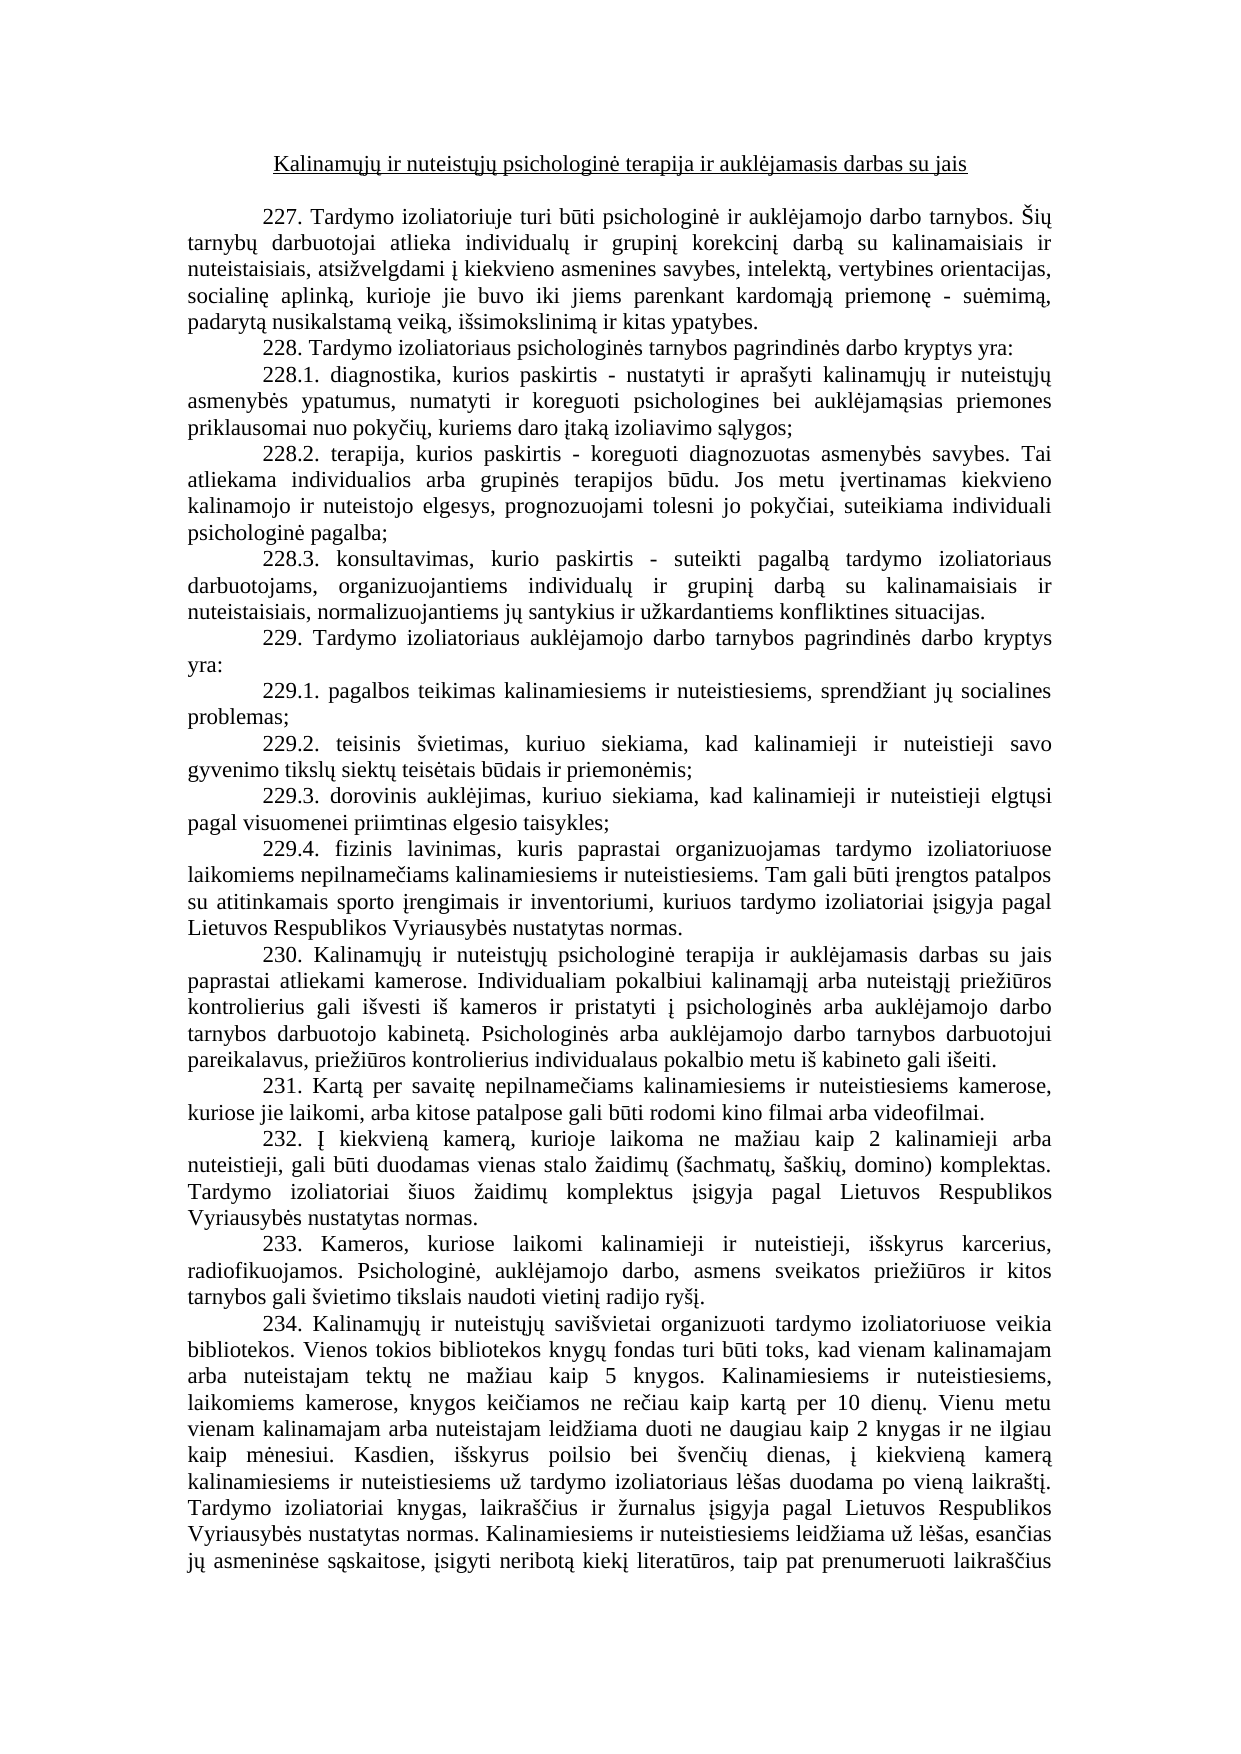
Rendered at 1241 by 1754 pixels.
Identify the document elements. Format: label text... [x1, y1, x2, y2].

text 229.1. pagalbos teikimas kalinamiesiems ir nuteistiesiems, sprendžiant jų socialines problemas; [187, 677, 1053, 730]
text Kalinamųjų ir nuteistųjų psichologinė terapija ir auklėjamasis darbas su jais [187, 150, 1053, 176]
text 228.2. terapija, kurios paskirtis - koreguoti diagnozuotas asmenybės savybes. Tai atliekama individualios arba grupinės terapijos būdu. Jos metu įvertinamas kiekvieno kalinamojo ir nuteistojo elgesys, prognozuojami tolesni jo pokyčiai, suteikiama individuali psichologinė pagalba; [187, 440, 1053, 545]
text 232. Į kiekvieną kamerą, kurioje laikoma ne mažiau kaip 2 kalinamieji arba nuteistieji, gali būti duodamas vienas stalo žaidimų (šachmatų, šaškių, domino) komplektas. Tardymo izoliatoriai šiuos žaidimų komplektus įsigyja pagal Lietuvos Respublikos Vyriausybės nustatytas normas. [187, 1125, 1053, 1231]
text 230. Kalinamųjų ir nuteistųjų psichologinė terapija ir auklėjamasis darbas su jais paprastai atliekami kamerose. Individualiam pokalbiui kalinamąjį arba nuteistąjį priežiūros kontrolierius gali išvesti iš kameros ir pristatyti į psichologinės arba auklėjamojo darbo tarnybos darbuotojo kabinetą. Psichologinės arba auklėjamojo darbo tarnybos darbuotojui pareikalavus, priežiūros kontrolierius individualaus pokalbio metu iš kabineto gali išeiti. [187, 941, 1053, 1072]
text 231. Kartą per savaitę nepilnamečiams kalinamiesiems ir nuteistiesiems kamerose, kuriose jie laikomi, arba kitose patalpose gali būti rodomi kino filmai arba videofilmai. [187, 1072, 1053, 1125]
text 229. Tardymo izoliatoriaus auklėjamojo darbo tarnybos pagrindinės darbo kryptys yra: [187, 624, 1053, 677]
text 229.2. teisinis švietimas, kuriuo siekiama, kad kalinamieji ir nuteistieji savo gyvenimo tikslų siektų teisėtais būdais ir priemonėmis; [187, 730, 1053, 782]
text 228.3. konsultavimas, kurio paskirtis - suteikti pagalbą tardymo izoliatoriaus darbuotojams, organizuojantiems individualų ir grupinį darbą su kalinamaisiais ir nuteistaisiais, normalizuojantiems jų santykius ir užkardantiems konfliktines situacijas. [187, 545, 1053, 624]
text 229.4. fizinis lavinimas, kuris paprastai organizuojamas tardymo izoliatoriuose laikomiems nepilnamečiams kalinamiesiems ir nuteistiesiems. Tam gali būti įrengtos patalpos su atitinkamais sporto įrengimais ir inventoriumi, kuriuos tardymo izoliatoriai įsigyja pagal Lietuvos Respublikos Vyriausybės nustatytas normas. [187, 835, 1053, 941]
text 233. Kameros, kuriose laikomi kalinamieji ir nuteistieji, išskyrus karcerius, radiofikuojamos. Psichologinė, auklėjamojo darbo, asmens sveikatos priežiūros ir kitos tarnybos gali švietimo tikslais naudoti vietinį radijo ryšį. [187, 1231, 1053, 1309]
text 228.1. diagnostika, kurios paskirtis - nustatyti ir aprašyti kalinamųjų ir nuteistųjų asmenybės ypatumus, numatyti ir koreguoti psichologines bei auklėjamąsias priemones priklausomai nuo pokyčių, kuriems daro įtaką izoliavimo sąlygos; [187, 361, 1053, 440]
text 234. Kalinamųjų ir nuteistųjų savišvietai organizuoti tardymo izoliatoriuose veikia bibliotekos. Vienos tokios bibliotekos knygų fondas turi būti toks, kad vienam kalinamajam arba nuteistajam tektų ne mažiau kaip 5 knygos. Kalinamiesiems ir nuteistiesiems, laikomiems kamerose, knygos keičiamos ne rečiau kaip kartą per 10 dienų. Vienu metu vienam kalinamajam arba nuteistajam leidžiama duoti ne daugiau kaip 2 knygas ir ne ilgiau kaip mėnesiui. Kasdien, išskyrus poilsio bei švenčių dienas, į kiekvieną kamerą kalinamiesiems ir nuteistiesiems už tardymo izoliatoriaus lėšas duodama po vieną laikraštį. Tardymo izoliatoriai knygas, laikraščius ir žurnalus įsigyja pagal Lietuvos Respublikos Vyriausybės nustatytas normas. Kalinamiesiems ir nuteistiesiems leidžiama už lėšas, esančias jų asmeninėse sąskaitose, įsigyti neribotą kiekį literatūros, taip pat prenumeruoti laikraščius [187, 1309, 1053, 1573]
text 227. Tardymo izoliatoriuje turi būti psichologinė ir auklėjamojo darbo tarnybos. Šių tarnybų darbuotojai atlieka individualų ir grupinį korekcinį darbą su kalinamaisiais ir nuteistaisiais, atsižvelgdami į kiekvieno asmenines savybes, intelektą, vertybines orientacijas, socialinę aplinką, kurioje jie buvo iki jiems parenkant kardomąją priemonę - suėmimą, padarytą nusikalstamą veiką, išsimokslinimą ir kitas ypatybes. [187, 203, 1053, 334]
text 228. Tardymo izoliatoriaus psichologinės tarnybos pagrindinės darbo kryptys yra: [187, 334, 1053, 361]
text 229.3. dorovinis auklėjimas, kuriuo siekiama, kad kalinamieji ir nuteistieji elgtųsi pagal visuomenei priimtinas elgesio taisykles; [187, 782, 1053, 835]
